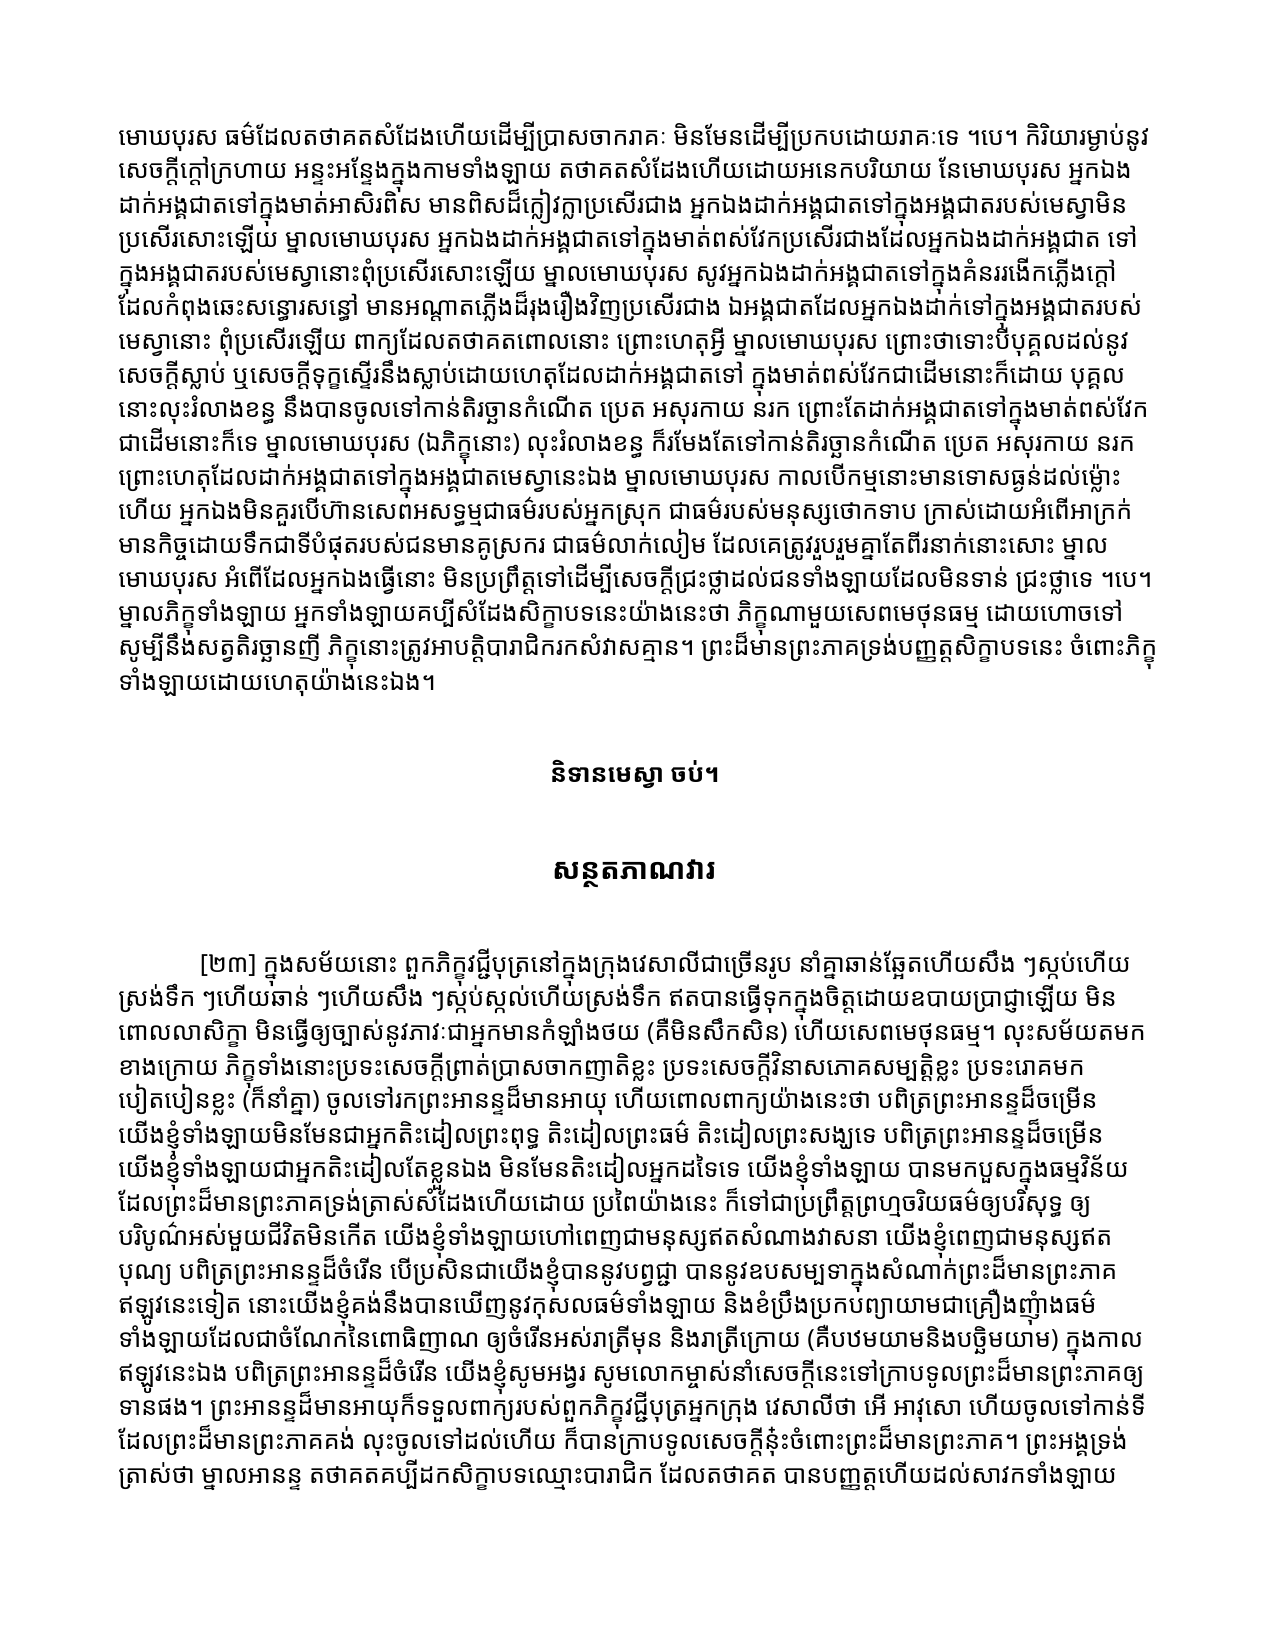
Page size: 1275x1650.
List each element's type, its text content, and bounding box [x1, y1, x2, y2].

text [២២] ព្រោះនិទាននេះ ដំណើរនេះ ព្រះដ៏មានព្រះភាគ​ទ្រង់ឲ្យប្រជុំសង្ឃ ហើយ​ត្រាស់សួរភិក្ខុ​នោះ ក្នុងវេលា​នោះថា ម្នាល​ភិក្ខុ ឮថា​អ្នកឯង​សេព​មេថុនធម្ម​នឹង​មេស្វា ពិត​មែន​ឬ។ ភិក្ខុនោះ​ក្រាបទូល​ថា សូមទាន​ពិតមែន។ ព្រះពុទ្ធ​ដ៏មានព្រះភាគ​ទ្រង់តិះដៀល​ថា នែ​មោឃបុរស (អំពើអាក្រក់​ដែលអ្នកឯង​ធ្វើនេះ) ជាអំពើ​មិនសមគួរ មិន​ត្រូវទំនង មិន​ត្រូវ​បែប មិនមែន​ជា​របស់​សមណៈ មិនគប្បី មិនគួរធ្វើទេ នែមោឃបុរស គួរបើដែរ អ្នកឯង​បួសក្នុងធម្ម​វិន័យ​ដែល​តថាគត សំដែង​ហើយដោយ​ល្អ​យ៉ាង​នេះ​ត្រឡំាង ទៅ​ជា​ប្រព្រឹត្ត​ព្រហ្មចរិយធម៌​ឲ្យបរិសុទ្ធ​ពេញលេញ​ដរាប​ដល់អស់​ជីវិត​មិន​ កើត នែមោឃបុរស ធម៌ដែល​តថាគត​សំដែង​ហើយដើម្បី​ប្រាសចាក​រាគៈ មិនមែន​ដើម្បីប្រកប​ដោយរាគៈទេ ។បេ។ កិរិយា​រម្ងាប់នូវសេចក្តី​ក្តៅក្រហាយ អន្ទះ​អន្ទែង​ក្នុង​កាម​ទាំង​ឡាយ តថាគត​សំដែងហើយ​ដោយ​អនេកបរិយាយ នែ​មោឃបុរស អ្នកឯង​ដាក់​អង្គជាត​ទៅក្នុងមាត់​អាសិរពិស មាន​ពិសដ៏ក្លៀវក្លា​ប្រសើរជាង អ្នកឯង​ដាក់អង្គជាត​ទៅក្នុងអង្គជាត​របស់មេស្វា​មិនប្រសើរ​សោះឡើយ ម្នាល​មោឃបុរស អ្នកឯង​ដាក់អង្គជាត​ទៅក្នុង​មាត់ពស់វែក​ប្រសើរជាង​ដែលអ្នកឯង​ដាក់អង្គជាត​ ទៅក្នុងអង្គជាត​របស់មេស្វា​នោះ​ពុំ​ប្រសើរ​សោះ​ឡើយ ម្នាល​មោឃបុរស សូវ​អ្នកឯង​ដាក់អង្គជាត​ទៅក្នុងគំនរ​រងើកភ្លើង​ក្តៅ ដែលកំពុង​ឆេះសន្ធោរសន្ធៅ មាន​អណ្តាត​ភ្លើង​ដ៏​រុងរឿង​វិញប្រសើរ​ជាង ឯអង្គជាត​ដែលអ្នកឯងដាក់​ទៅក្នុងអង្គជាត​របស់​មេស្វានោះ ពុំ​ប្រសើរ​ឡើយ ពាក្យ​ដែល​តថាគត​ពោល​នោះ ព្រោះហេតុអ្វី ម្នាល​មោឃបុរស ព្រោះ​ថា​ទោះបី​បុគ្គល​ដល់​នូវ​សេចក្តី​ស្លាប់ ឬសេចក្តី​ទុក្ខស្ទើរនឹង​ស្លាប់​ដោយ​ហេតុ​ដែល​ដាក់​អង្គជាតទៅ​ ក្នុងមាត់ពស់វែក​ជាដើមនោះ​ក៏ដោយ បុគ្គល​នោះលុះរំលាង​ខន្ធ នឹងបាន​ចូលទៅកាន់​តិរច្ឆាន​កំណើត ប្រេត អសុរកាយ នរក ព្រោះតែដាក់​អង្គជាតទៅក្នុង​មាត់ពស់វែក​ជាដើមនោះ​ក៏ទេ ម្នាល​មោឃបុរស (ឯភិក្ខុ​នោះ) លុះ​រំលាង​ខន្ធ ក៏រមែង​តែទៅកាន់​តិរច្ឆានកំណើត ប្រេត អសុរកាយ នរក ព្រោះហេតុ​ដែលដាក់​អង្គជាតទៅក្នុង​អង្គជាត​មេស្វា​នេះ​ឯង ម្នាល​មោឃបុរស កាល​បើកម្មនោះ​មានទោសធ្ងន់​ដល់ម្ល៉ោះ​ហើយ អ្នកឯង​មិនគួរបើហ៊ាន​សេពអសទ្ធម្ម​ជាធម៌របស់​អ្នក​ស្រុក ជា​ធម៌​របស់​មនុស្ស​ថោកទាប ក្រាស់​ដោយ​អំពើ​អាក្រក់ មានកិច្ច​ដោយទឹក​ជាទីបំផុត​របស់ជនមាន​គូស្រករ ជាធម៌​លាក់លៀម ដែល​គេ​ត្រូវ​រួប​រួម​គ្នាតែ​ពីរ​នាក់​នោះសោះ ម្នាល​មោឃបុរស អំពើ​ដែលអ្នកឯង​ធ្វើនោះ មិនប្រព្រឹត្ត​ទៅដើម្បី​សេចក្តី​ជ្រះថ្លា​ដល់​ជន​ទាំងឡាយ​ដែលមិនទាន់​ ជ្រះថ្លាទេ ។បេ។ ម្នាល​ភិក្ខុ​ទាំងឡាយ អ្នក​ទាំងឡាយ​គប្បីសំដែង​សិក្ខាបទនេះ​យ៉ាង​នេះ​ថា ភិក្ខុ​ណា​មួយ​សេពមេថុនធម្ម ដោយ​ហោច​ទៅ សូម្បីនឹង​សត្វតិរច្ឆានញី ភិក្ខុនោះ​ត្រូវ​អាបត្តិ​បារាជិក​រកសំវាសគ្មាន។ ព្រះដ៏មានព្រះភាគ​ទ្រង់បញ្ញត្ត​សិក្ខាបទនេះ ចំពោះ​ភិក្ខុទាំងឡាយ​ដោយ​ហេតុ​យ៉ាង​នេះឯង។ [118, 118, 1157, 697]
text សន្ថតភាណវារ [118, 848, 1157, 888]
text និទានមេស្វា ចប់។ [118, 756, 1157, 789]
text [២៣] ក្នុងសម័យនោះ ពួកភិក្ខុវជ្ជីបុត្រនៅក្នុងក្រុងវេសាលីជា​ច្រើនរូប នាំគ្នាឆាន់ឆ្អែត​ហើយសឹង ៗស្កប់ហើយ​ស្រង់ទឹក ៗហើយ​ឆាន់ ៗហើយ​សឹង ៗស្កប់ស្កល់​ហើយស្រង់ទឹក ឥតបាន​ធ្វើទុកក្នុង​ចិត្តដោយ​ឧបាយប្រាជ្ញា​ឡើយ មិនពោល​លាសិក្ខា មិន​ធ្វើ​ឲ្យច្បាស់​នូវភាវៈ​ជាអ្នកមាន​កំឡាំង​ថយ (គឺមិន​សឹកសិន) ហើយ​សេពមេថុនធម្ម។ លុះ​សម័យតមក​ខាងក្រោយ ភិក្ខុ​ទាំង​នោះ​ប្រទះ​សេចក្តី​ព្រាត់ប្រាស​ចាកញាតិខ្លះ ប្រទះ​សេចក្តីវិនាស​ភោគសម្បត្តិខ្លះ ប្រទះរោគ​មកបៀតបៀន​ខ្លះ (ក៏នាំគ្នា) ចូល​ទៅ​រក​ព្រះអានន្ទ​ដ៏មានអាយុ ហើយ​ពោលពាក្យ​យ៉ាងនេះថា បពិត្រ​ព្រះអានន្ទ​ដ៏ចម្រើន យើងខ្ញុំ​ទាំងឡាយ​មិនមែន​ជាអ្នក​តិះដៀល​ព្រះពុទ្ធ តិះដៀល​ព្រះធម៌ តិះដៀល​ព្រះសង្ឃទេ បពិត្រ​ព្រះអានន្ទ​ដ៏ចម្រើន យើងខ្ញុំ​ទាំងឡាយ​ជាអ្នកតិះដៀល​តែ​ខ្លួន​ឯង មិន​មែន​តិះដៀលអ្នក​ដទៃទេ យើងខ្ញុំ​ទាំងឡាយ បាន​មកបួស​ក្នុង​ធម្មវិន័យ​ដែលព្រះដ៏មាន​ព្រះភាគ​ទ្រង់ត្រាស់​សំដែង​ហើយ​ដោយ ​ប្រពៃ​យ៉ាងនេះ ក៏ទៅជា​ប្រព្រឹត្ត​ព្រហ្មចរិយធម៌​ឲ្យបរិសុទ្ធ ឲ្យបរិបូណ៌​អស់មួយ​ជីវិតមិនកើត យើងខ្ញុំ​ទាំងឡាយហៅ​ពេញ​ជា​មនុស្ស​ឥត​សំណាង​វាសនា យើងខ្ញុំ​ពេញជាមនុស្ស​ឥតបុណ្យ បពិត្រ​ព្រះអានន្ទ​ដ៏ចំរើន បើប្រសិន​ជាយើងខ្ញុំ​បាននូវ​បព្វជ្ជា បាន​នូវ​ឧបសម្បទា​ក្នុងសំណាក់​ព្រះដ៏មាន​ព្រះភាគឥឡូវ​នេះទៀត នោះយើង​ខ្ញុំគង់នឹង​បានឃើញ​នូវកុសលធម៌​ទាំង​ឡាយ និង​ខំ​ប្រឹង​ប្រកប​ព្យាយាមជា​គ្រឿងញុំាង​ធម៌ទាំងឡាយ​ដែលជាចំណែក​នៃពោធិញាណ​ ឲ្យចំរើន​អស់រាត្រី​មុន និង​រាត្រី​ក្រោយ (គឺ​បឋមយាម​និង​បច្ឆិមយាម) ក្នុង​កាលឥឡូវ​នេះឯង បពិត្រ​ព្រះអានន្ទ​ដ៏ចំរើន យើងខ្ញុំ​សូមអង្វរ សូមលោក​ម្ចាស់​នាំ​សេចក្តី​នេះ​ទៅ​ក្រាប​ទូល​ព្រះដ៏មានព្រះភាគ​ឲ្យទានផង។ ព្រះអានន្ទដ៏​មានអាយុ​ក៏ទទួលពាក្យ​របស់ពួក​ភិក្ខុវជ្ជីបុត្រ​អ្នក​ក្រុង​ វេសាលីថា អើ អាវុសោ ហើយ​ចូលទៅកាន់​ទីដែលព្រះ​ដ៏មានព្រះភាគ​គង់ លុះចូលទៅ​ដល់ហើយ ក៏បាន​ក្រាបទូល​សេចក្តី​នុ៎ះ​ចំពោះ​ព្រះដ៏មាន​ព្រះភាគ។ ព្រះអង្គ​ទ្រង់ត្រាស់​ថា ម្នាលអានន្ទ តថាគត​គប្បីដក​សិក្ខាបទ​ឈ្មោះបារាជិក ដែល​តថាគត បាន​បញ្ញត្ត​ហើយដល់​សាវកទាំងឡាយ ព្រោះហេតុ​នៃជនអ្នក​នៅក្នុងដែនវជ្ជី​ទាំងឡាយ​ក្តី ព្រោះហេតុ​នៃវជ្ជីបុត្តកភិក្ខុ​ទាំង​ឡាយ​ក្តី ដោយ​អំពើណា អំពើ​នុ៎ះ​មិនមែន​ជា​ហេតុ មិនមែន​ជាឱកាស​ឡើយ។ [118, 946, 1157, 1491]
